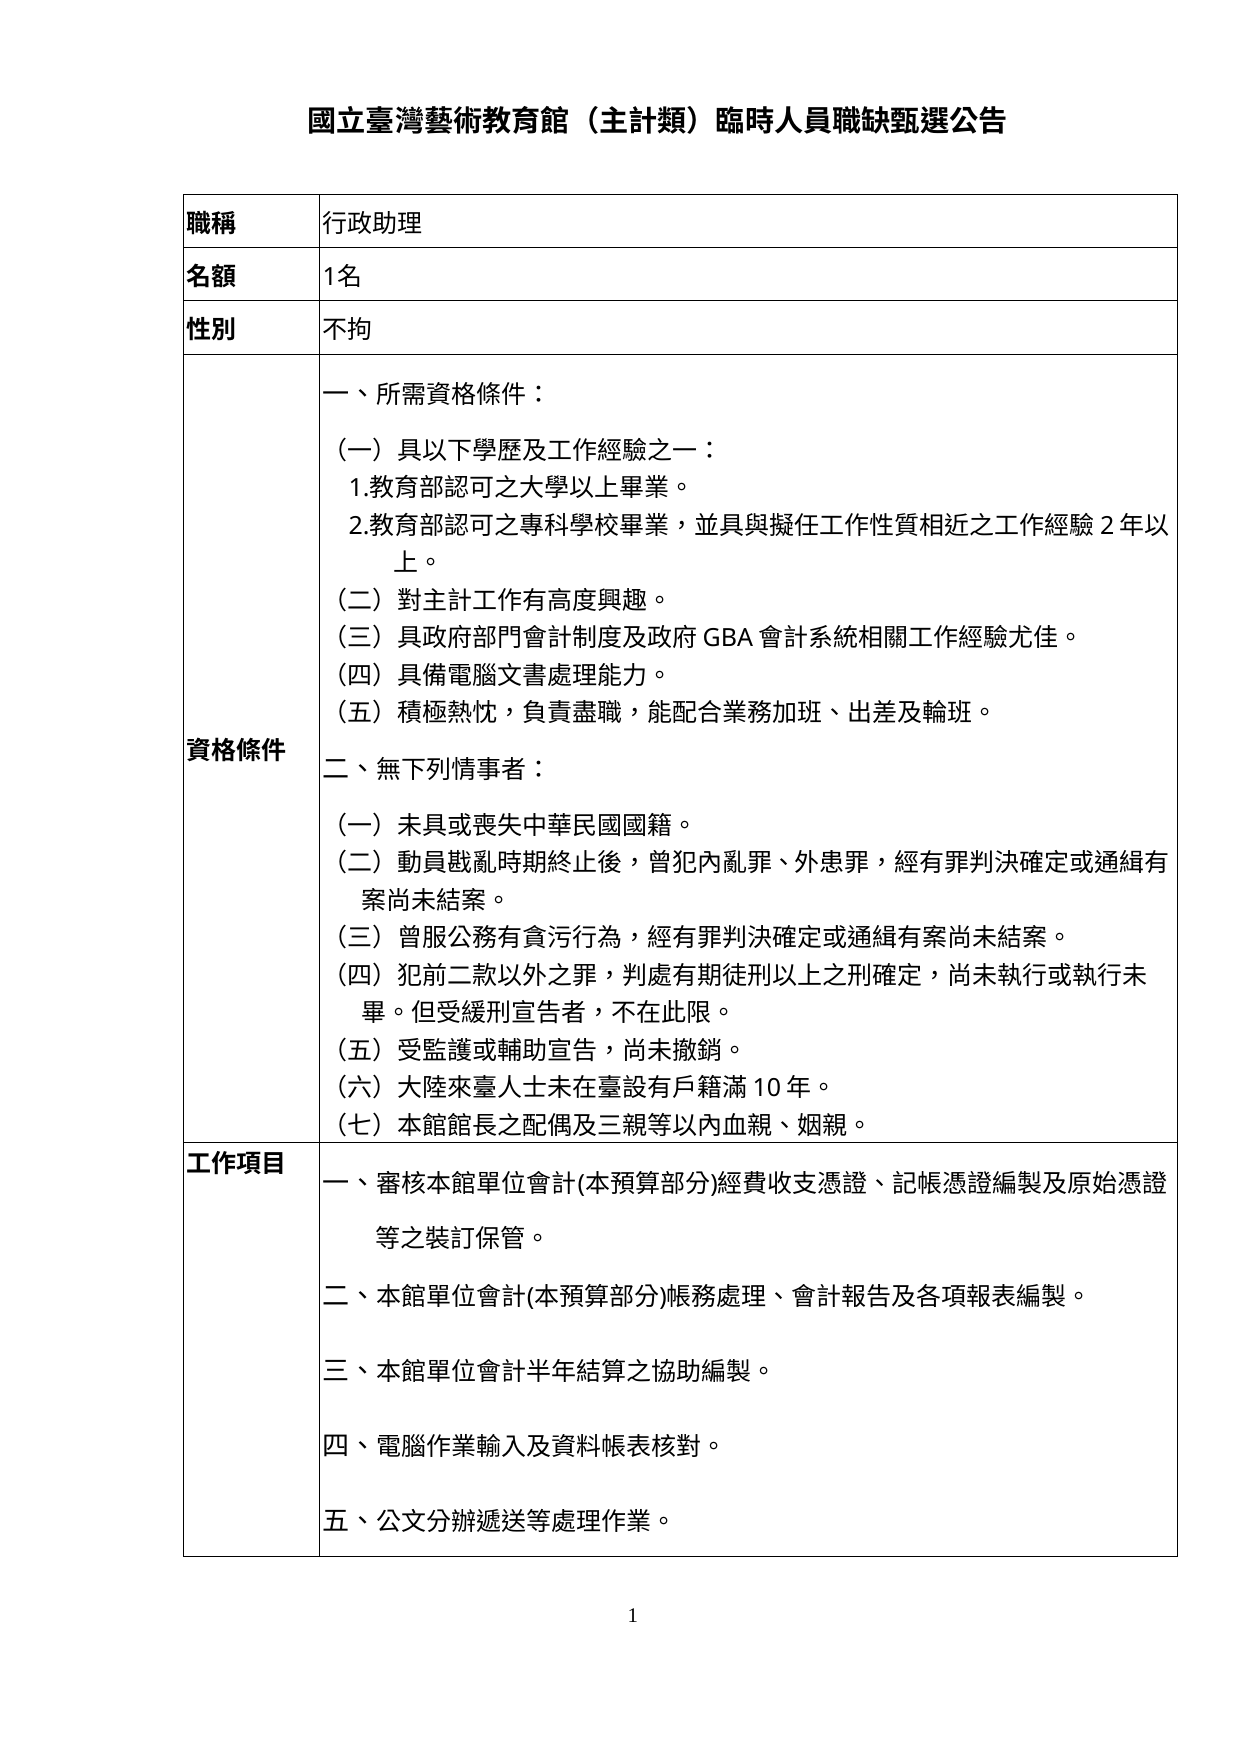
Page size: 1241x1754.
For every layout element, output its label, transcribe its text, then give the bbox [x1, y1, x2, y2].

table_cell 性別 [184, 301, 319, 353]
text 國立臺灣藝術教育館（主計類）臨時人員職缺甄選公告 [187, 82, 1113, 157]
table_header 職稱 [184, 195, 319, 247]
table_cell 工作項目 [184, 1143, 319, 1556]
table_header 行政助理 [320, 195, 1177, 247]
table_cell 1名 [320, 248, 1177, 300]
table_cell 所需資格條件： 具以下學歷及工作經驗之一： 1.教育部認可之大學以上畢業。 2.教育部認可之專科學校畢業，並具與擬任工作性質相近之工作經驗2年以上。 對主計工作有高度興趣。 具政府部門會計制度及政府GBA會計系統相關工作經驗尤佳。 具備電腦文書處理能力。 積極熱忱，負責盡職，能配合業務加班、出差及輪班。 無下列情事者： 未具或喪失中華民國國籍。 動員戡亂時期終止後，曾犯內亂罪、外患罪，經有罪判決確定或通緝有 案尚未結案。 曾服公務有貪污行為，經有罪判決確定或通緝有案尚未結案。 犯前二款以外之罪，判處有期徒刑以上之刑確定，尚未執行或執行未 畢。但受緩刑宣告者，不在此限。 受監護或輔助宣告，尚未撤銷。 大陸來臺人士未在臺設有戶籍滿10年。 本館館長之配偶及三親等以內血親、姻親。 [320, 355, 1177, 1142]
table_cell 資格條件 [184, 355, 319, 1142]
table_cell 審核本館單位會計(本預算部分)經費收支憑證、記帳憑證編製及原始憑證等之裝訂保管。 本館單位會計(本預算部分)帳務處理、會計報告及各項報表編製。 本館單位會計半年結算之協助編製。 電腦作業輸入及資料帳表核對。 公文分辦遞送等處理作業。 協助藝術教育展演活動(含例假日及晚間)輪值。 其他交辦事項。 [320, 1143, 1177, 1556]
table_cell 名額 [184, 248, 319, 300]
table_cell 不拘 [320, 301, 1177, 353]
